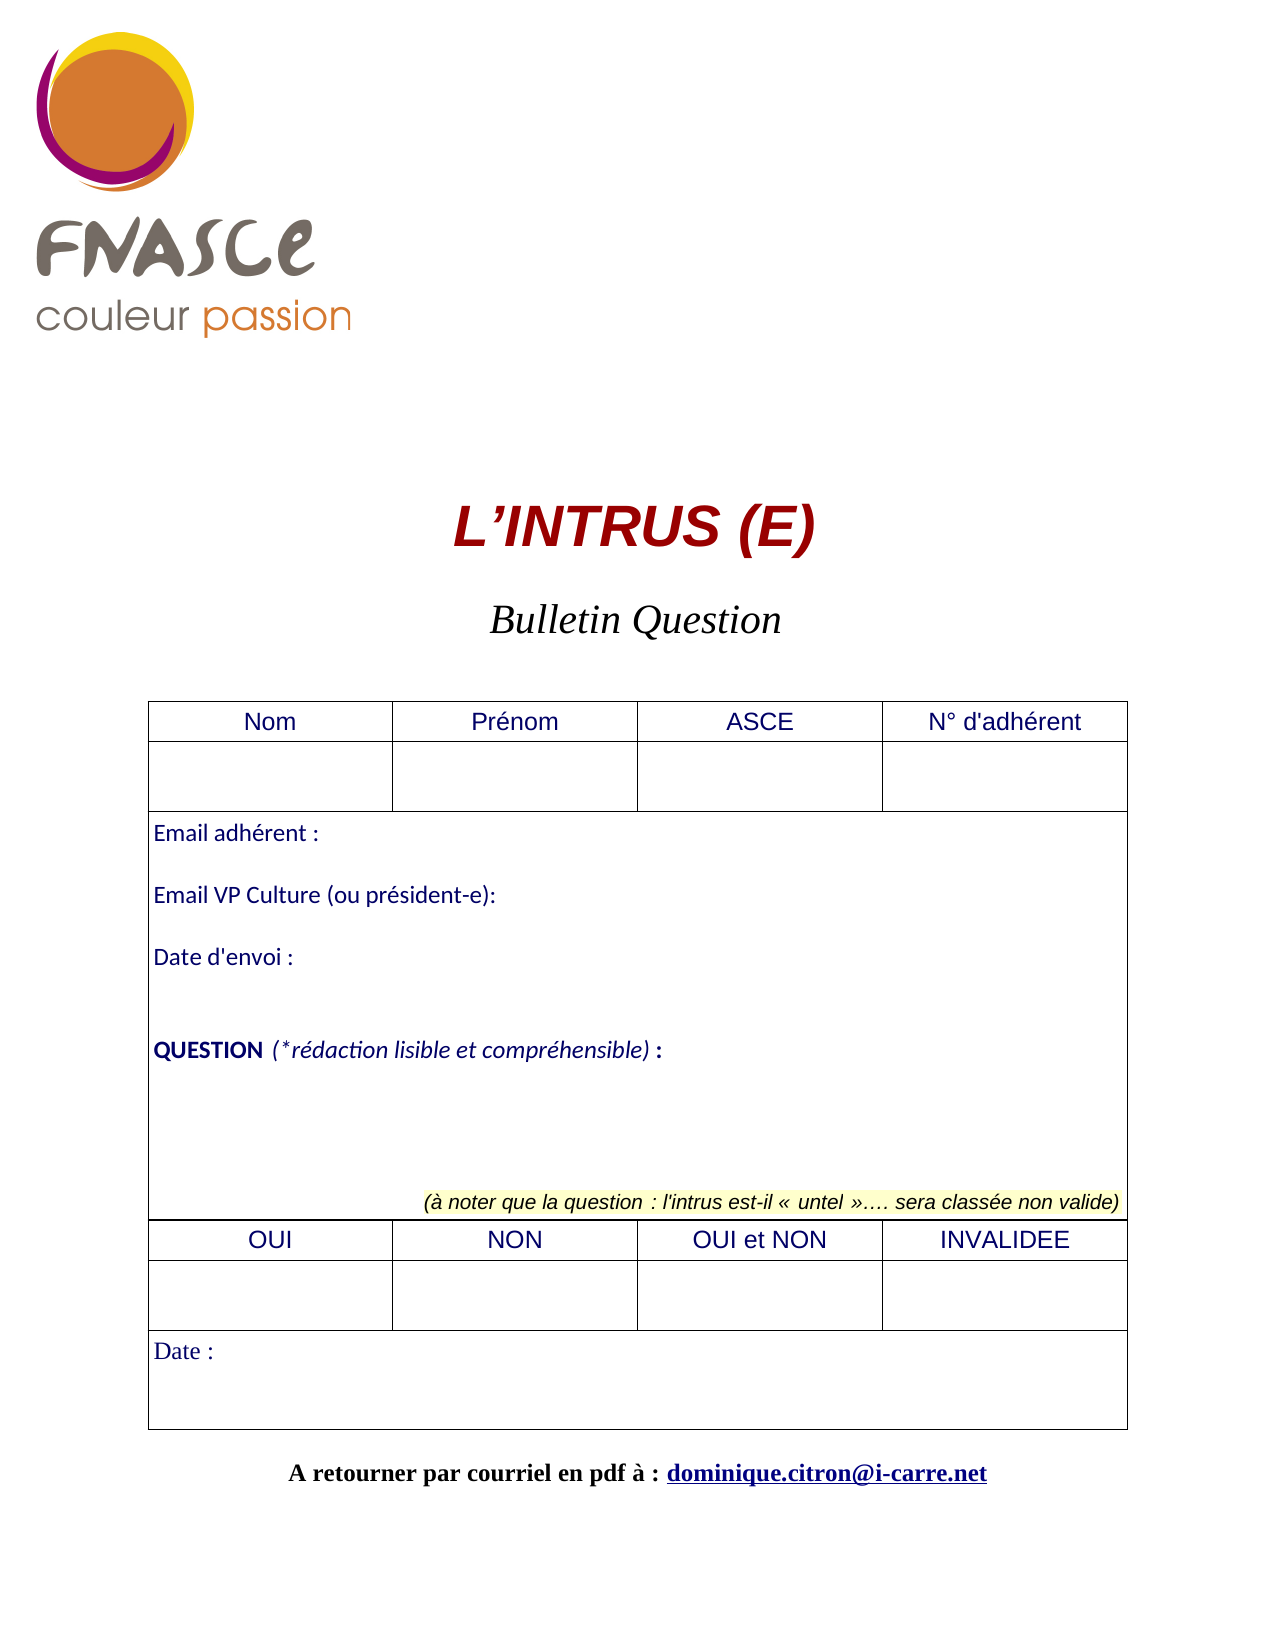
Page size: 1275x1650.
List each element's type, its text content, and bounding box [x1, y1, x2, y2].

text L’INTRUS (E) [148, 491, 1127, 559]
table_cell [883, 742, 1127, 811]
table_cell [149, 1261, 392, 1330]
table_header OUI [149, 1221, 392, 1260]
table_header INVALIDEE [883, 1221, 1127, 1260]
table_header Nom [149, 702, 392, 741]
text Bulletin Question [148, 595, 1127, 643]
table_header N° d'adhérent [883, 702, 1127, 741]
table_cell [883, 1261, 1127, 1330]
table_header ASCE [638, 702, 882, 741]
table_header NON [393, 1221, 637, 1260]
text A retourner par courriel en pdf à : dominique.citron@i-carre.net [148, 1458, 1127, 1487]
table_cell [638, 742, 882, 811]
table_cell [393, 742, 637, 811]
table_cell [149, 742, 392, 811]
table_header OUI et NON [638, 1221, 882, 1260]
table_header Email adhérent : Email VP Culture (ou président-e): Date d'envoi : QUESTION (*rédaction lisible et compréhensible) : (à noter que la question : l'intrus est-il « untel »…. sera classée non valide) [149, 812, 1127, 1219]
table_header Date : [149, 1331, 1127, 1429]
picture [36, 32, 351, 338]
table_cell [638, 1261, 882, 1330]
table_cell [393, 1261, 637, 1330]
table_header Prénom [393, 702, 637, 741]
